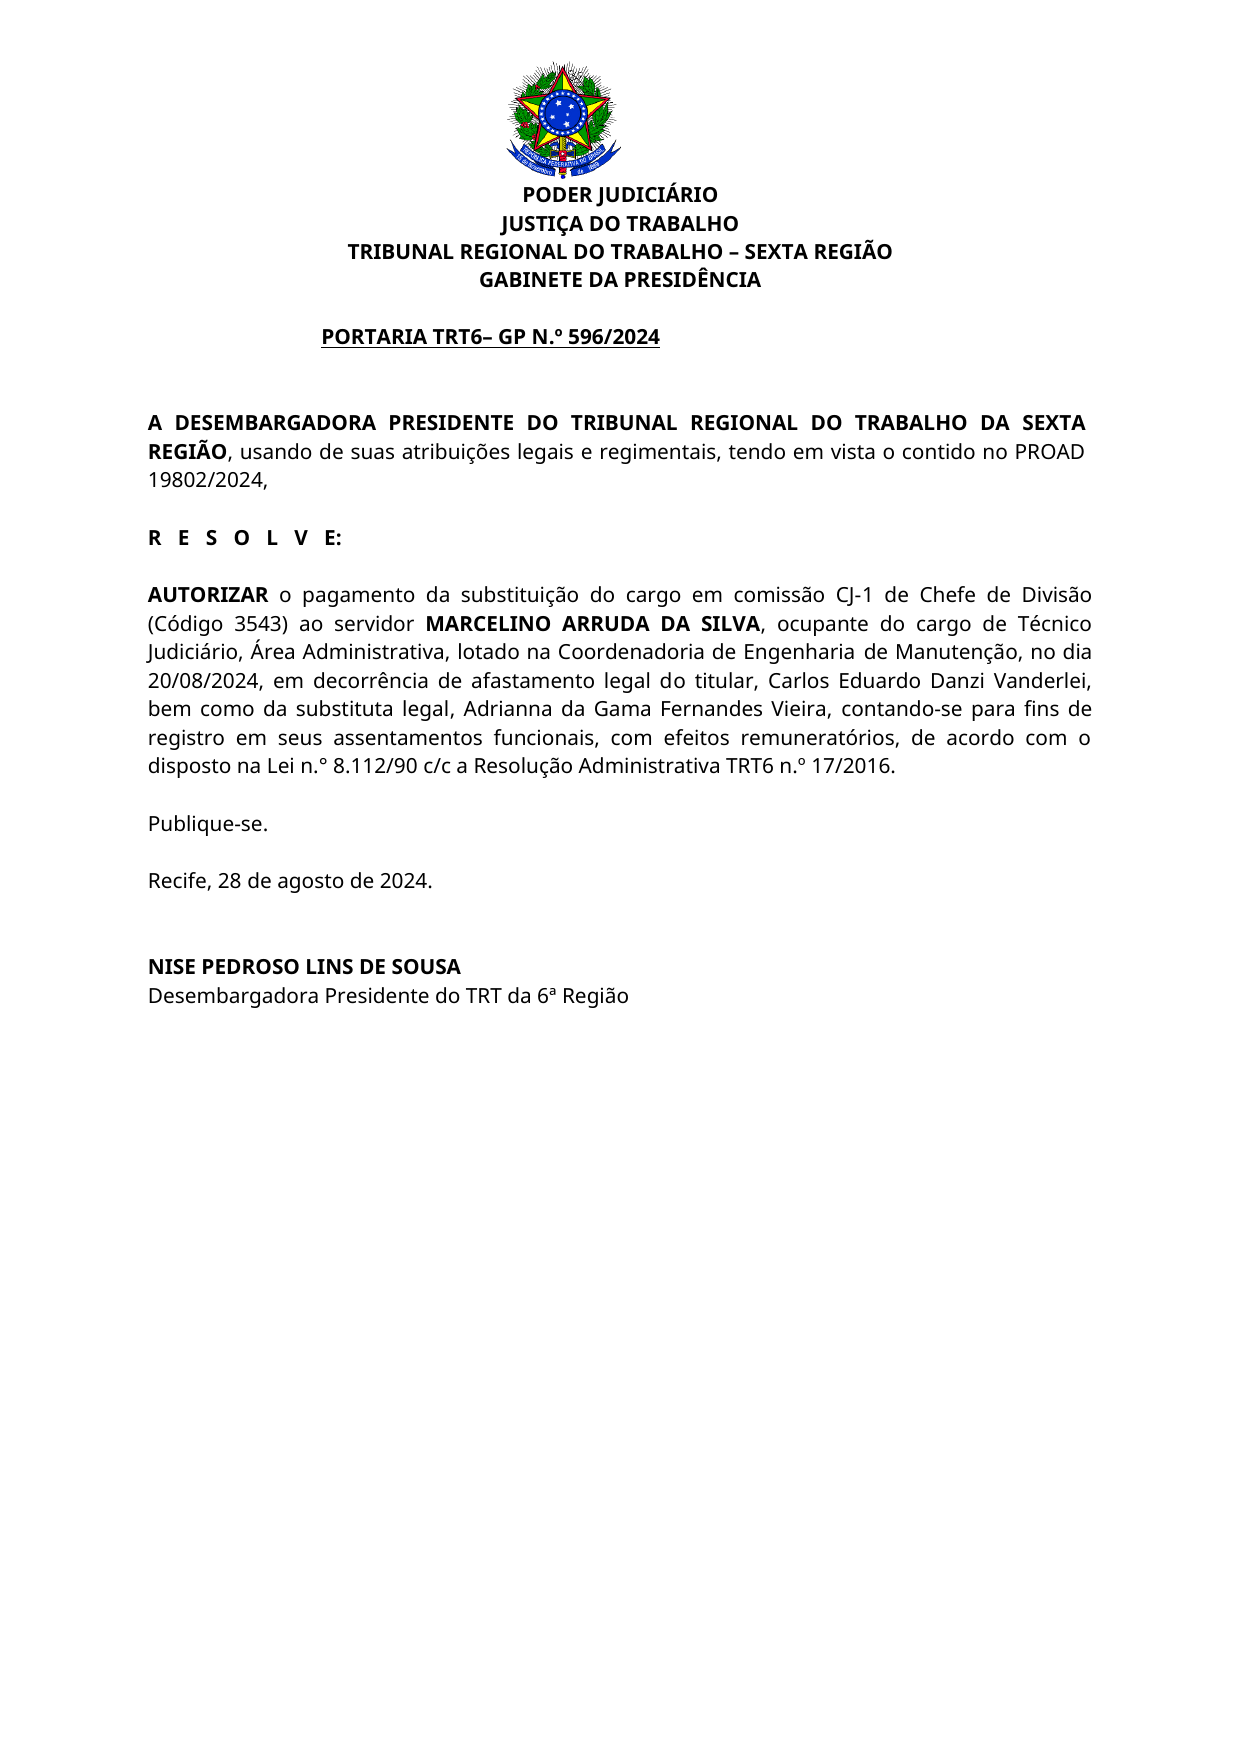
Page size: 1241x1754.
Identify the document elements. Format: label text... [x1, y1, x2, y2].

text AUTORIZAR o pagamento da substituição do cargo em comissão CJ-1 de Chefe de Divisão (Código 3543) ao servidor MARCELINO ARRUDA DA SILVA, ocupante do cargo de Técnico Judiciário, Área Administrativa, lotado na Coordenadoria de Engenharia de Manutenção, no dia 20/08/2024, em decorrência de afastamento legal do titular, Carlos Eduardo Danzi Vanderlei, bem como da substituta legal, Adrianna da Gama Fernandes Vieira, contando-se para fins de registro em seus assentamentos funcionais, com efeitos remuneratórios, de acordo com o disposto na Lei n.° 8.112/90 c/c a Resolução Administrativa TRT6 n.º 17/2016. [148, 581, 1092, 779]
text TRIBUNAL REGIONAL DO TRABALHO – SEXTA REGIÃO [148, 237, 1092, 266]
text A DESEMBARGADORA PRESIDENTE DO TRIBUNAL REGIONAL DO TRABALHO DA SEXTA REGIÃO, usando de suas atribuições legais e regimentais, tendo em vista o contido no PROAD 19802/2024, [148, 408, 1086, 494]
text NISE PEDROSO LINS DE SOUSA [148, 952, 1101, 981]
text PORTARIA TRT6– GP N.º 596/2024 [148, 322, 1092, 351]
picture [500, 59, 624, 181]
text Desembargadora Presidente do TRT da 6ª Região [148, 981, 1101, 1009]
text GABINETE DA PRESIDÊNCIA [148, 266, 1092, 294]
text Recife, 28 de agosto de 2024. [148, 866, 1092, 895]
text JUSTIÇA DO TRABALHO [148, 209, 1092, 237]
text Publique-se. [148, 809, 1092, 837]
text PODER JUDICIÁRIO [148, 180, 1092, 209]
text R E S O L V E: [148, 523, 1092, 551]
